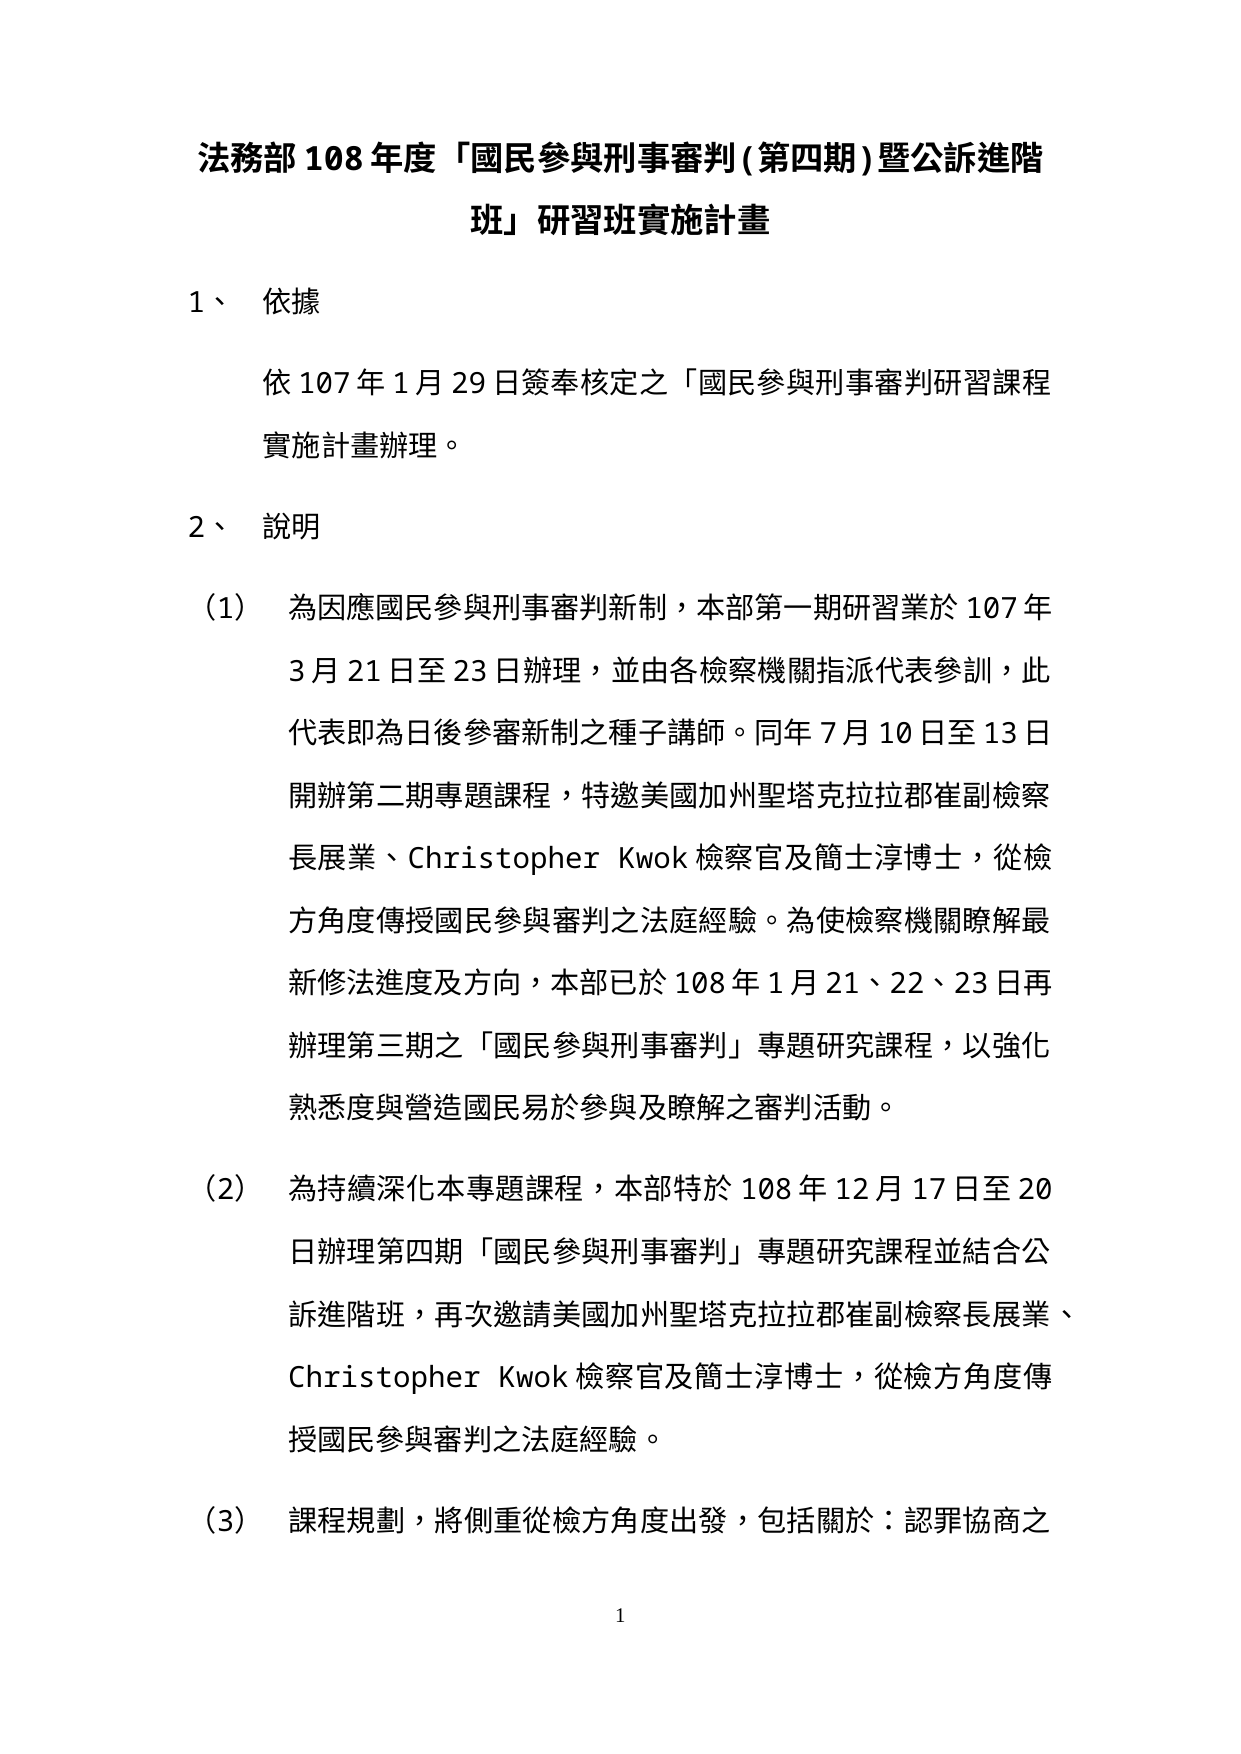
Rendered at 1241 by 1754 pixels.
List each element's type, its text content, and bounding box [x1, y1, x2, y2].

list 依據 [187, 258, 1053, 321]
list 說明 [187, 483, 1053, 546]
list 為持續深化本專題課程，本部特於108年12月17日至20日辦理第四期「國民參與刑事審判」專題研究課程並結合公訴進階班，再次邀請美國加州聖塔克拉拉郡崔副檢察長展業、Christopher Kwok檢察官及簡士淳博士，從檢方角度傳授國民參與審判之法庭經驗。 [187, 1146, 1053, 1458]
list 為因應國民參與刑事審判新制，本部第一期研習業於107年3月21日至23日辦理，並由各檢察機關指派代表參訓，此代表即為日後參審新制之種子講師。同年7月10日至13日開辦第二期專題課程，特邀美國加州聖塔克拉拉郡崔副檢察長展業、Christopher Kwok檢察官及簡士淳博士，從檢方角度傳授國民參與審判之法庭經驗。為使檢察機關瞭解最新修法進度及方向，本部已於108年1月21、22、23日再辦理第三期之「國民參與刑事審判」專題研究課程，以強化熟悉度與營造國民易於參與及瞭解之審判活動。 [187, 564, 1053, 1127]
text 依107年1月29日簽奉核定之「國民參與刑事審判研習課程實施計畫辦理。 [262, 339, 1053, 464]
list 課程規劃，將側重從檢方角度出發，包括關於：認罪協商之實務操作及問題探討、審前準備程序（篩選證據、證人訪談、證據開示、與犯罪調查機關聯繫與合作）、國民法官之選任（篩選詢問）、證人詰問（預先提供模擬案件事實）、量刑調查與檢察官角色等議題做深入探討，並安排實作演練課程，及最後綜合座談。 [187, 1477, 1053, 1539]
text 法務部108年度「國民參與刑事審判(第四期)暨公訴進階班」研習班實施計畫 [187, 114, 1053, 239]
